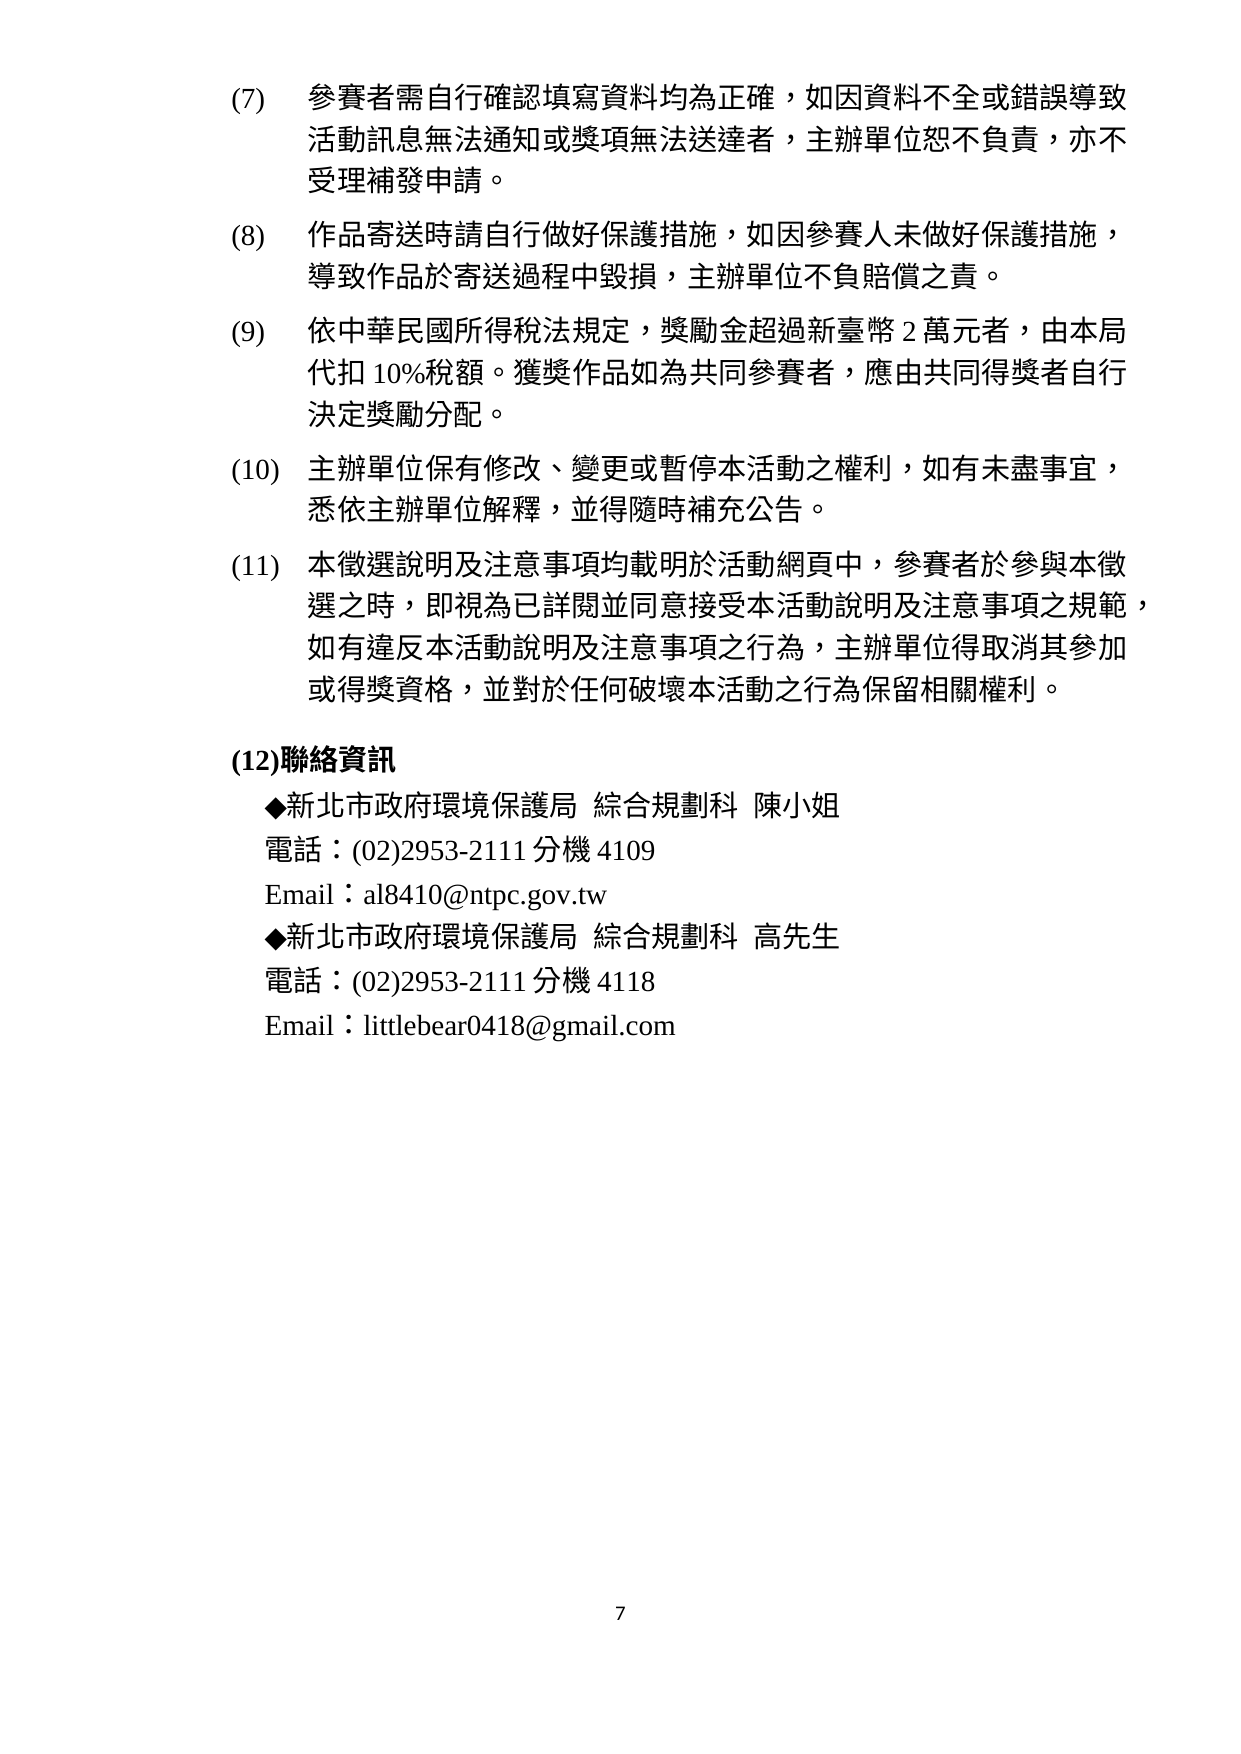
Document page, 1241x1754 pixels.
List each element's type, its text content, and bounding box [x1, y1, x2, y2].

list 聯絡資訊 [231, 733, 1128, 779]
list 本徵選說明及注意事項均載明於活動網頁中，參賽者於參與本徵選之時，即視為已詳閱並同意接受本活動說明及注意事項之規範，如有違反本活動說明及注意事項之行為，主辦單位得取消其參加或得獎資格，並對於任何破壞本活動之行為保留相關權利。 [231, 542, 1128, 708]
text 電話：(02)2953-2111分機4118 [206, 967, 1128, 998]
list 主辦單位保有修改、變更或暫停本活動之權利，如有未盡事宜，悉依主辦單位解釋，並得隨時補充公告。 [231, 446, 1128, 529]
text ◆新北市政府環境保護局 綜合規劃科 高先生 [206, 923, 1128, 954]
list 作品寄送時請自行做好保護措施，如因參賽人未做好保護措施，導致作品於寄送過程中毀損，主辦單位不負賠償之責。 [231, 212, 1128, 296]
text Email：littlebear0418@gmail.com [206, 1010, 1128, 1042]
list 參賽者需自行確認填寫資料均為正確，如因資料不全或錯誤導致活動訊息無法通知或獎項無法送達者，主辦單位恕不負責，亦不受理補發申請。 [231, 75, 1128, 200]
text ◆新北市政府環境保護局 綜合規劃科 陳小姐 [206, 792, 1128, 823]
text 電話：(02)2953-2111分機4109 [206, 835, 1128, 867]
text Email：al8410@ntpc.gov.tw [206, 879, 1128, 910]
list 依中華民國所得稅法規定，獎勵金超過新臺幣2萬元者，由本局代扣10%稅額。獲奬作品如為共同參賽者，應由共同得獎者自行決定獎勵分配。 [231, 308, 1128, 433]
